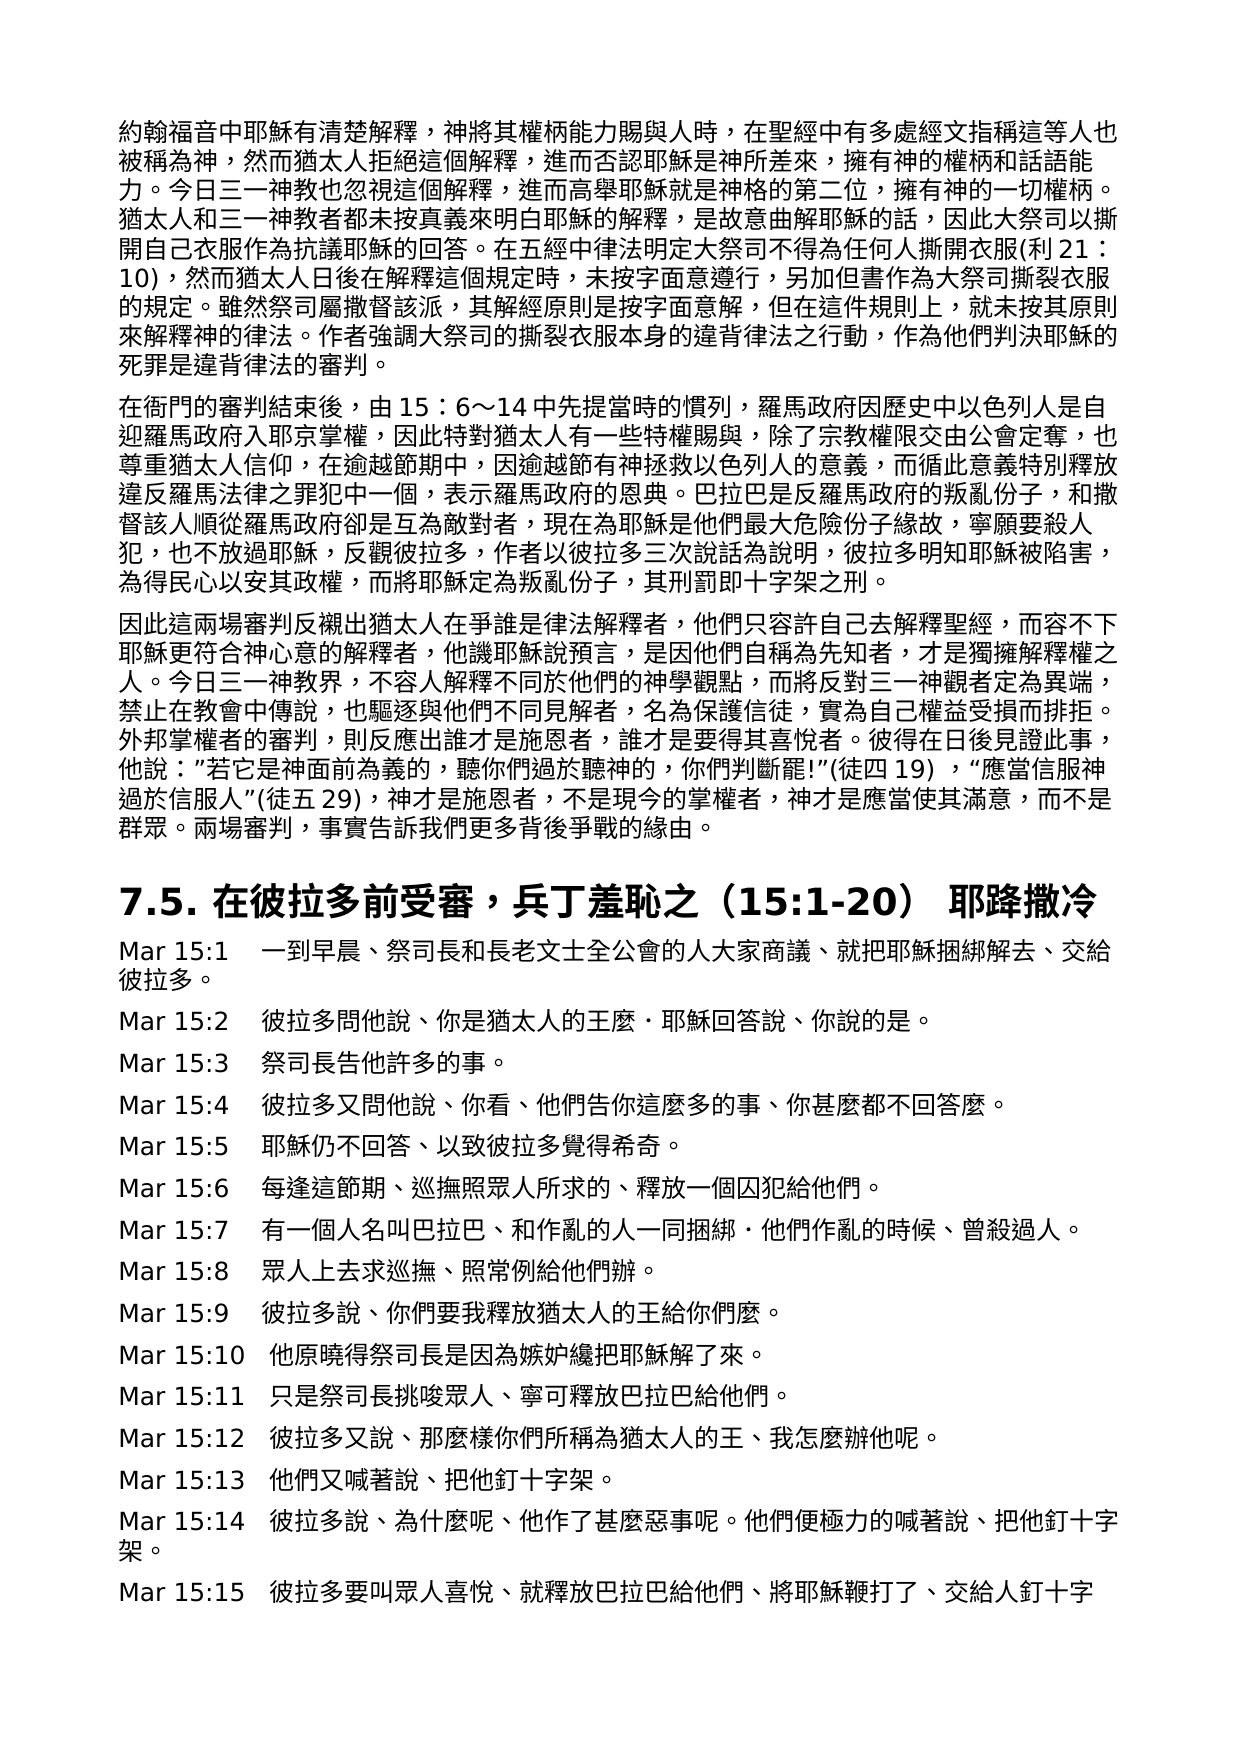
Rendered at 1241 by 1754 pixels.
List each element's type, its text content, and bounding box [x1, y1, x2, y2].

text Mar 15:12 彼拉多又說、那麼樣你們所稱為猶太人的王、我怎麼辦他呢。 [118, 1424, 1122, 1453]
text Mar 15:2 彼拉多問他說、你是猶太人的王麼．耶穌回答說、你說的是。 [118, 1008, 1122, 1037]
text Mar 15:14 彼拉多說、為什麼呢、他作了甚麼惡事呢。他們便極力的喊著說、把他釘十字架。 [118, 1508, 1122, 1566]
text Mar 15:9 彼拉多說、你們要我釋放猶太人的王給你們麼。 [118, 1299, 1122, 1328]
text Mar 15:4 彼拉多又問他說、你看、他們告你這麼多的事、你甚麼都不回答麼。 [118, 1091, 1122, 1120]
text Mar 15:3 祭司長告他許多的事。 [118, 1049, 1122, 1078]
text Mar 15:5 耶穌仍不回答、以致彼拉多覺得希奇。 [118, 1133, 1122, 1162]
text 因此這兩場審判反襯出猶太人在爭誰是律法解釋者，他們只容許自己去解釋聖經，而容不下耶穌更符合神心意的解釋者，他譏耶穌說預言，是因他們自稱為先知者，才是獨擁解釋權之人。今日三一神教界，不容人解釋不同於他們的神學觀點，而將反對三一神觀者定為異端，禁止在教會中傳說，也驅逐與他們不同見解者，名為保護信徒，實為自己權益受損而排拒。外邦掌權者的審判，則反應出誰才是施恩者，誰才是要得其喜悅者。彼得在日後見證此事，他說：”若它是神面前為義的，聽你們過於聽神的，你們判斷罷!”(徒四19) ，“應當信服神過於信服人”(徒五29)，神才是施恩者，不是現今的掌權者，神才是應當使其滿意，而不是群眾。兩場審判，事實告訴我們更多背後爭戰的緣由。 [118, 610, 1122, 843]
text 在衙門的審判結束後，由15：6～14中先提當時的慣列，羅馬政府因歷史中以色列人是自迎羅馬政府入耶京掌權，因此特對猶太人有一些特權賜與，除了宗教權限交由公會定奪，也尊重猶太人信仰，在逾越節期中，因逾越節有神拯救以色列人的意義，而循此意義特別釋放違反羅馬法律之罪犯中一個，表示羅馬政府的恩典。巴拉巴是反羅馬政府的叛亂份子，和撒督該人順從羅馬政府卻是互為敵對者，現在為耶穌是他們最大危險份子緣故，寧願要殺人犯，也不放過耶穌，反觀彼拉多，作者以彼拉多三次說話為說明，彼拉多明知耶穌被陷害，為得民心以安其政權，而將耶穌定為叛亂份子，其刑罰即十字架之刑。 [118, 393, 1122, 597]
subtitle 7.5. 在彼拉多前受審，兵丁羞恥之（15:1-20） 耶跭撒冷 [118, 881, 1122, 924]
text Mar 15:10 他原曉得祭司長是因為嫉妒纔把耶穌解了來。 [118, 1341, 1122, 1370]
text Mar 15:1 一到早晨、祭司長和長老文士全公會的人大家商議、就把耶穌捆綁解去、交給彼拉多。 [118, 937, 1122, 995]
text Mar 15:13 他們又喊著說、把他釘十字架。 [118, 1466, 1122, 1495]
text Mar 15:7 有一個人名叫巴拉巴、和作亂的人一同捆綁．他們作亂的時候、曾殺過人。 [118, 1216, 1122, 1245]
text Mar 15:11 只是祭司長挑唆眾人、寧可釋放巴拉巴給他們。 [118, 1383, 1122, 1412]
text Mar 15:6 每逢這節期、巡撫照眾人所求的、釋放一個囚犯給他們。 [118, 1174, 1122, 1203]
text Mar 15:8 眾人上去求巡撫、照常例給他們辦。 [118, 1258, 1122, 1287]
text 約翰福音中耶穌有清楚解釋，神將其權柄能力賜與人時，在聖經中有多處經文指稱這等人也被稱為神，然而猶太人拒絕這個解釋，進而否認耶穌是神所差來，擁有神的權柄和話語能力。今日三一神教也忽視這個解釋，進而高舉耶穌就是神格的第二位，擁有神的一切權柄。猶太人和三一神教者都未按真義來明白耶穌的解釋，是故意曲解耶穌的話，因此大祭司以撕開自己衣服作為抗議耶穌的回答。在五經中律法明定大祭司不得為任何人撕開衣服(利21：10)，然而猶太人日後在解釋這個規定時，未按字面意遵行，另加但書作為大祭司撕裂衣服的規定。雖然祭司屬撒督該派，其解經原則是按字面意解，但在這件規則上，就未按其原則來解釋神的律法。作者強調大祭司的撕裂衣服本身的違背律法之行動，作為他們判決耶穌的死罪是違背律法的審判。 [118, 118, 1122, 381]
text Mar 15:15 彼拉多要叫眾人喜悅、就釋放巴拉巴給他們、將耶穌鞭打了、交給人釘十字 [118, 1578, 1122, 1608]
